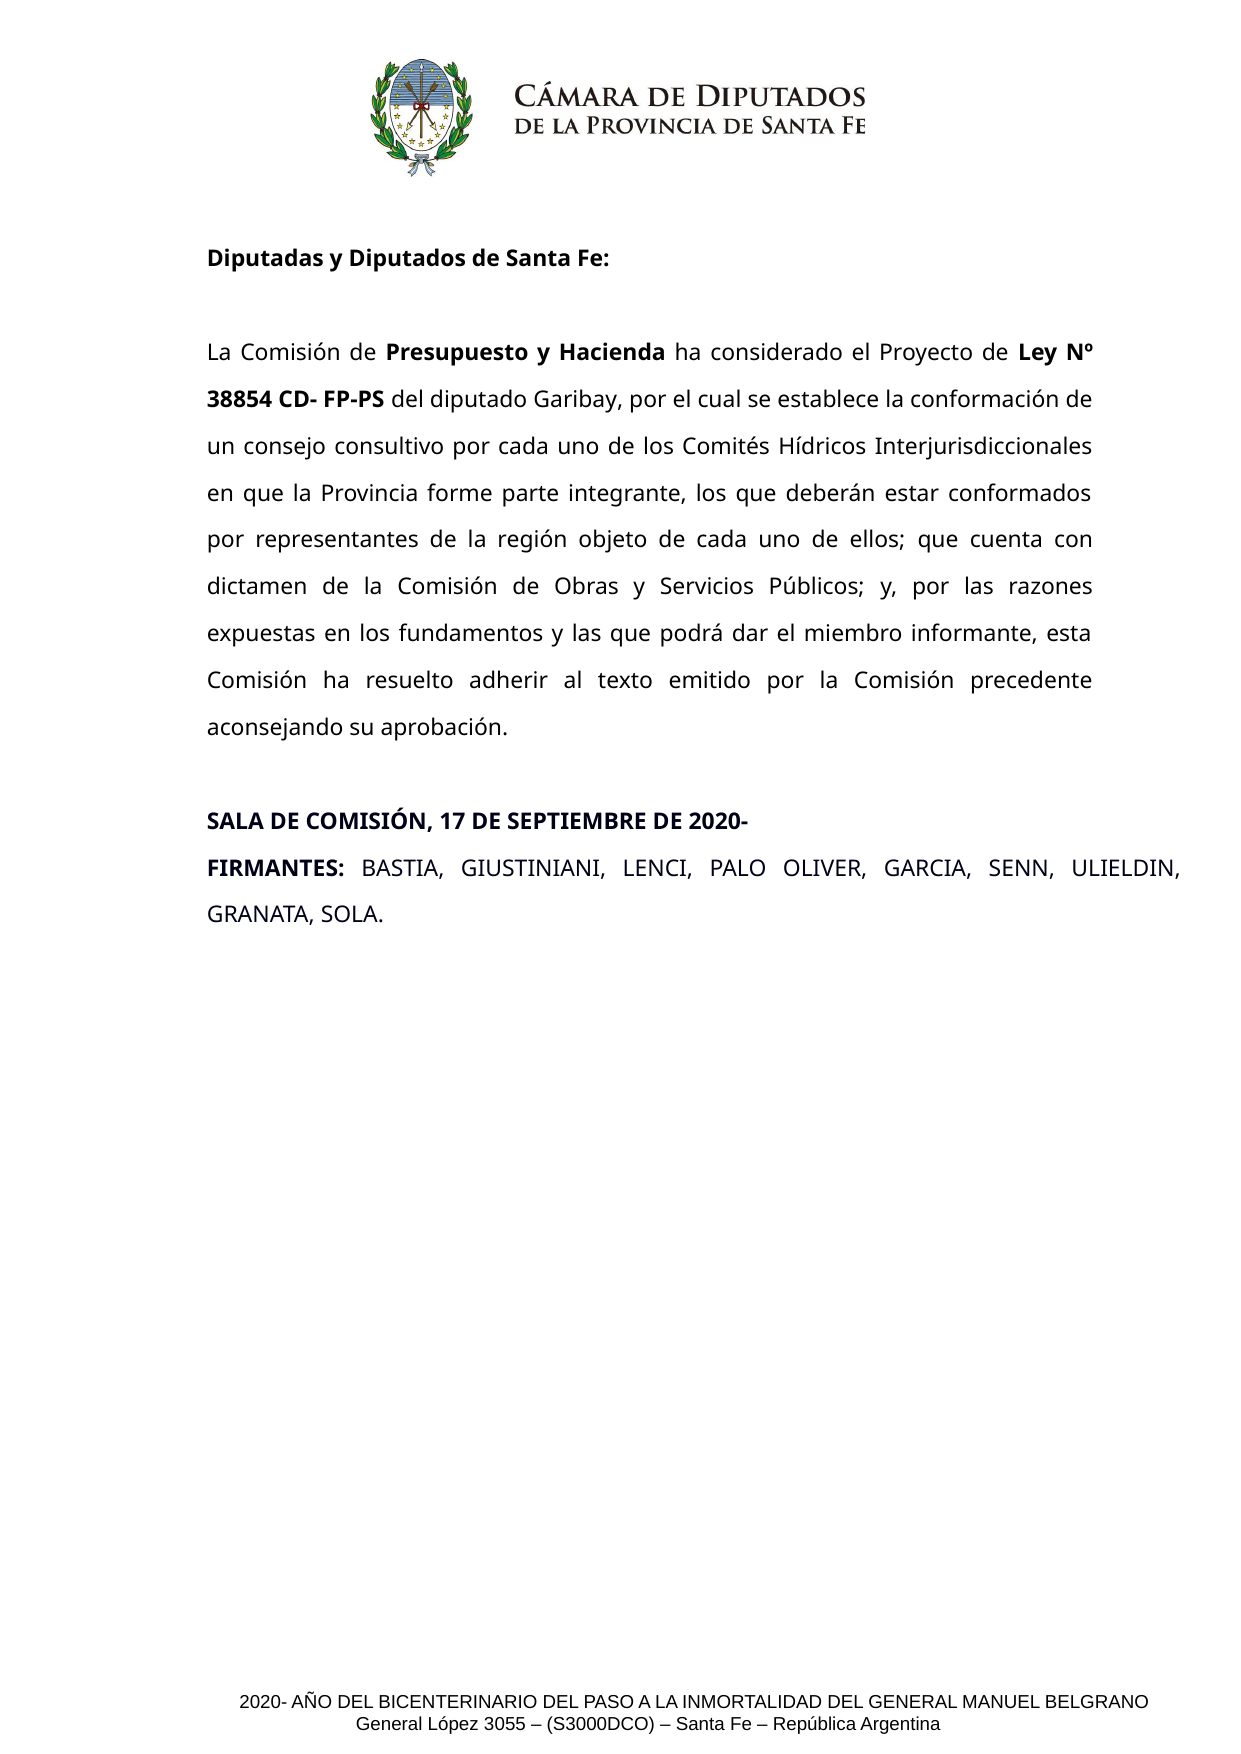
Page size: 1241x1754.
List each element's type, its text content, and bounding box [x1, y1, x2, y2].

picture [370, 59, 866, 181]
text SALA DE COMISIÓN, 17 DE SEPTIEMBRE DE 2020- [207, 805, 1093, 836]
text Diputadas y Diputados de Santa Fe: [207, 242, 1093, 273]
text FIRMANTES: BASTIA, GIUSTINIANI, LENCI, PALO OLIVER, GARCIA, SENN, ULIELDIN, GRANATA, SOLA. [207, 852, 1182, 930]
text La Comisión de Presupuesto y Hacienda ha considerado el Proyecto de Ley Nº 38854 CD- FP-PS del diputado Garibay, por el cual se establece la conformación de un consejo consultivo por cada uno de los Comités Hídricos Interjurisdiccionales en que la Provincia forme parte integrante, los que deberán estar conformados por representantes de la región objeto de cada uno de ellos; que cuenta con dictamen de la Comisión de Obras y Servicios Públicos; y, por las razones expuestas en los fundamentos y las que podrá dar el miembro informante, esta Comisión ha resuelto adherir al texto emitido por la Comisión precedente aconsejando su aprobación. [207, 336, 1093, 742]
